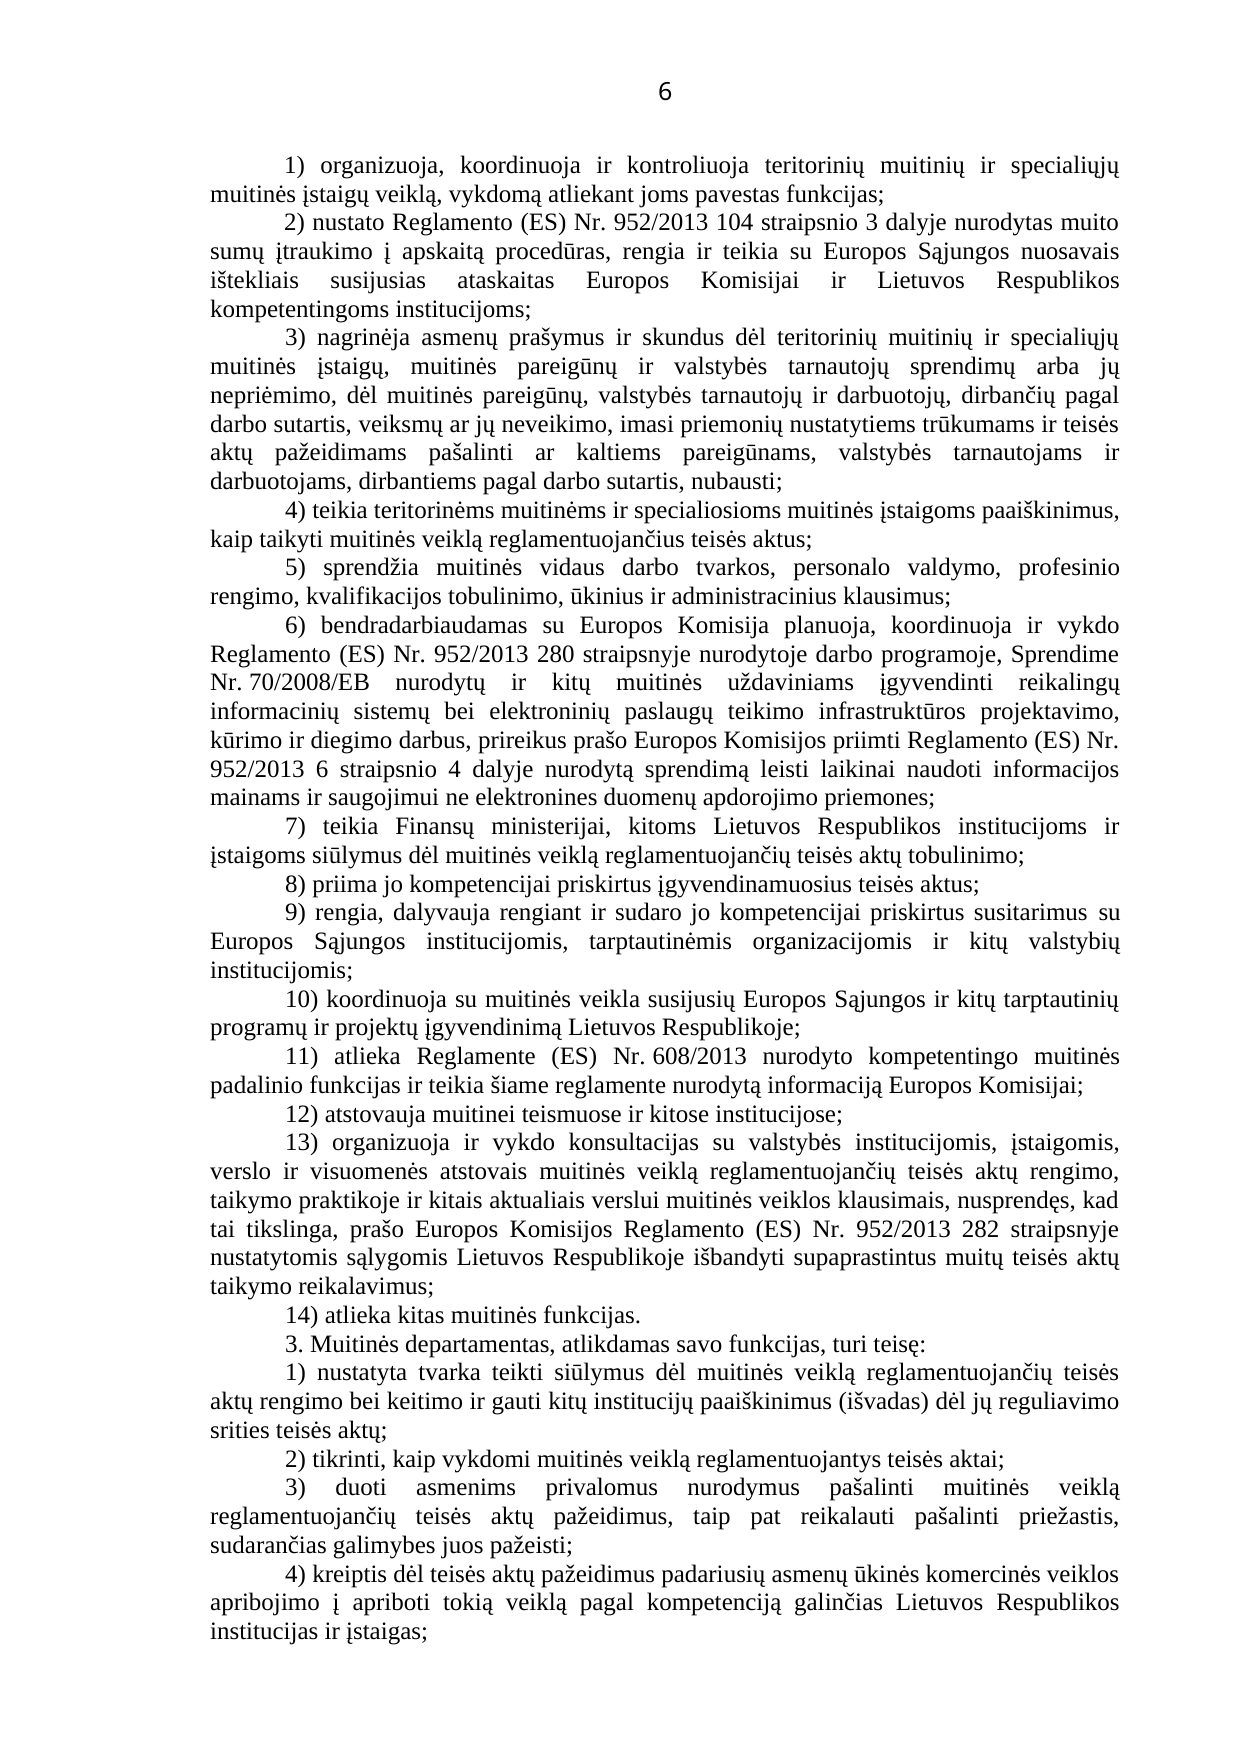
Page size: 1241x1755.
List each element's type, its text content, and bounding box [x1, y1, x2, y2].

text 11) atlieka Reglamente (ES) Nr. 608/2013 nurodyto kompetentingo muitinės padalinio funkcijas ir teikia šiame reglamente nurodytą informaciją Europos Komisijai; [210, 1041, 1120, 1099]
text 8) priima jo kompetencijai priskirtus įgyvendinamuosius teisės aktus; [210, 869, 1120, 897]
text 2) tikrinti, kaip vykdomi muitinės veiklą reglamentuojantys teisės aktai; [210, 1444, 1120, 1472]
text 9) rengia, dalyvauja rengiant ir sudaro jo kompetencijai priskirtus susitarimus su Europos Sąjungos institucijomis, tarptautinėmis organizacijomis ir kitų valstybių institucijomis; [210, 897, 1120, 984]
text 3) nagrinėja asmenų prašymus ir skundus dėl teritorinių muitinių ir specialiųjų muitinės įstaigų, muitinės pareigūnų ir valstybės tarnautojų sprendimų arba jų nepriėmimo, dėl muitinės pareigūnų, valstybės tarnautojų ir darbuotojų, dirbančių pagal darbo sutartis, veiksmų ar jų neveikimo, imasi priemonių nustatytiems trūkumams ir teisės aktų pažeidimams pašalinti ar kaltiems pareigūnams, valstybės tarnautojams ir darbuotojams, dirbantiems pagal darbo sutartis, nubausti; [210, 322, 1120, 495]
text 3. Muitinės departamentas, atlikdamas savo funkcijas, turi teisę: [210, 1329, 1120, 1357]
text 3) duoti asmenims privalomus nurodymus pašalinti muitinės veiklą reglamentuojančių teisės aktų pažeidimus, taip pat reikalauti pašalinti priežastis, sudarančias galimybes juos pažeisti; [210, 1472, 1120, 1559]
text 5) sprendžia muitinės vidaus darbo tvarkos, personalo valdymo, profesinio rengimo, kvalifikacijos tobulinimo, ūkinius ir administracinius klausimus; [210, 552, 1120, 610]
text 12) atstovauja muitinei teismuose ir kitose institucijose; [210, 1099, 1120, 1127]
text 13) organizuoja ir vykdo konsultacijas su valstybės institucijomis, įstaigomis, verslo ir visuomenės atstovais muitinės veiklą reglamentuojančių teisės aktų rengimo, taikymo praktikoje ir kitais aktualiais verslui muitinės veiklos klausimais, nusprendęs, kad tai tikslinga, prašo Europos Komisijos Reglamento (ES) Nr. 952/2013 282 straipsnyje nustatytomis sąlygomis Lietuvos Respublikoje išbandyti supaprastintus muitų teisės aktų taikymo reikalavimus; [210, 1127, 1120, 1300]
text 4) kreiptis dėl teisės aktų pažeidimus padariusių asmenų ūkinės komercinės veiklos apribojimo į apriboti tokią veiklą pagal kompetenciją galinčias Lietuvos Respublikos institucijas ir įstaigas; [210, 1559, 1120, 1645]
text 2) nustato Reglamento (ES) Nr. 952/2013 104 straipsnio 3 dalyje nurodytas muito sumų įtraukimo į apskaitą procedūras, rengia ir teikia su Europos Sąjungos nuosavais ištekliais susijusias ataskaitas Europos Komisijai ir Lietuvos Respublikos kompetentingoms institucijoms; [210, 207, 1120, 322]
text 4) teikia teritorinėms muitinėms ir specialiosioms muitinės įstaigoms paaiškinimus, kaip taikyti muitinės veiklą reglamentuojančius teisės aktus; [210, 495, 1120, 552]
text 10) koordinuoja su muitinės veikla susijusių Europos Sąjungos ir kitų tarptautinių programų ir projektų įgyvendinimą Lietuvos Respublikoje; [210, 984, 1120, 1041]
text 1) nustatyta tvarka teikti siūlymus dėl muitinės veiklą reglamentuojančių teisės aktų rengimo bei keitimo ir gauti kitų institucijų paaiškinimus (išvadas) dėl jų reguliavimo srities teisės aktų; [210, 1357, 1120, 1444]
text 7) teikia Finansų ministerijai, kitoms Lietuvos Respublikos institucijoms ir įstaigoms siūlymus dėl muitinės veiklą reglamentuojančių teisės aktų tobulinimo; [210, 811, 1120, 869]
text 6) bendradarbiaudamas su Europos Komisija planuoja, koordinuoja ir vykdo Reglamento (ES) Nr. 952/2013 280 straipsnyje nurodytoje darbo programoje, Sprendime Nr. 70/2008/EB nurodytų ir kitų muitinės uždaviniams įgyvendinti reikalingų informacinių sistemų bei elektroninių paslaugų teikimo infrastruktūros projektavimo, kūrimo ir diegimo darbus, prireikus prašo Europos Komisijos priimti Reglamento (ES) Nr. 952/2013 6 straipsnio 4 dalyje nurodytą sprendimą leisti laikinai naudoti informacijos mainams ir saugojimui ne elektronines duomenų apdorojimo priemones; [210, 610, 1120, 811]
text 1) organizuoja, koordinuoja ir kontroliuoja teritorinių muitinių ir specialiųjų muitinės įstaigų veiklą, vykdomą atliekant joms pavestas funkcijas; [210, 150, 1120, 207]
text 14) atlieka kitas muitinės funkcijas. [210, 1300, 1120, 1329]
